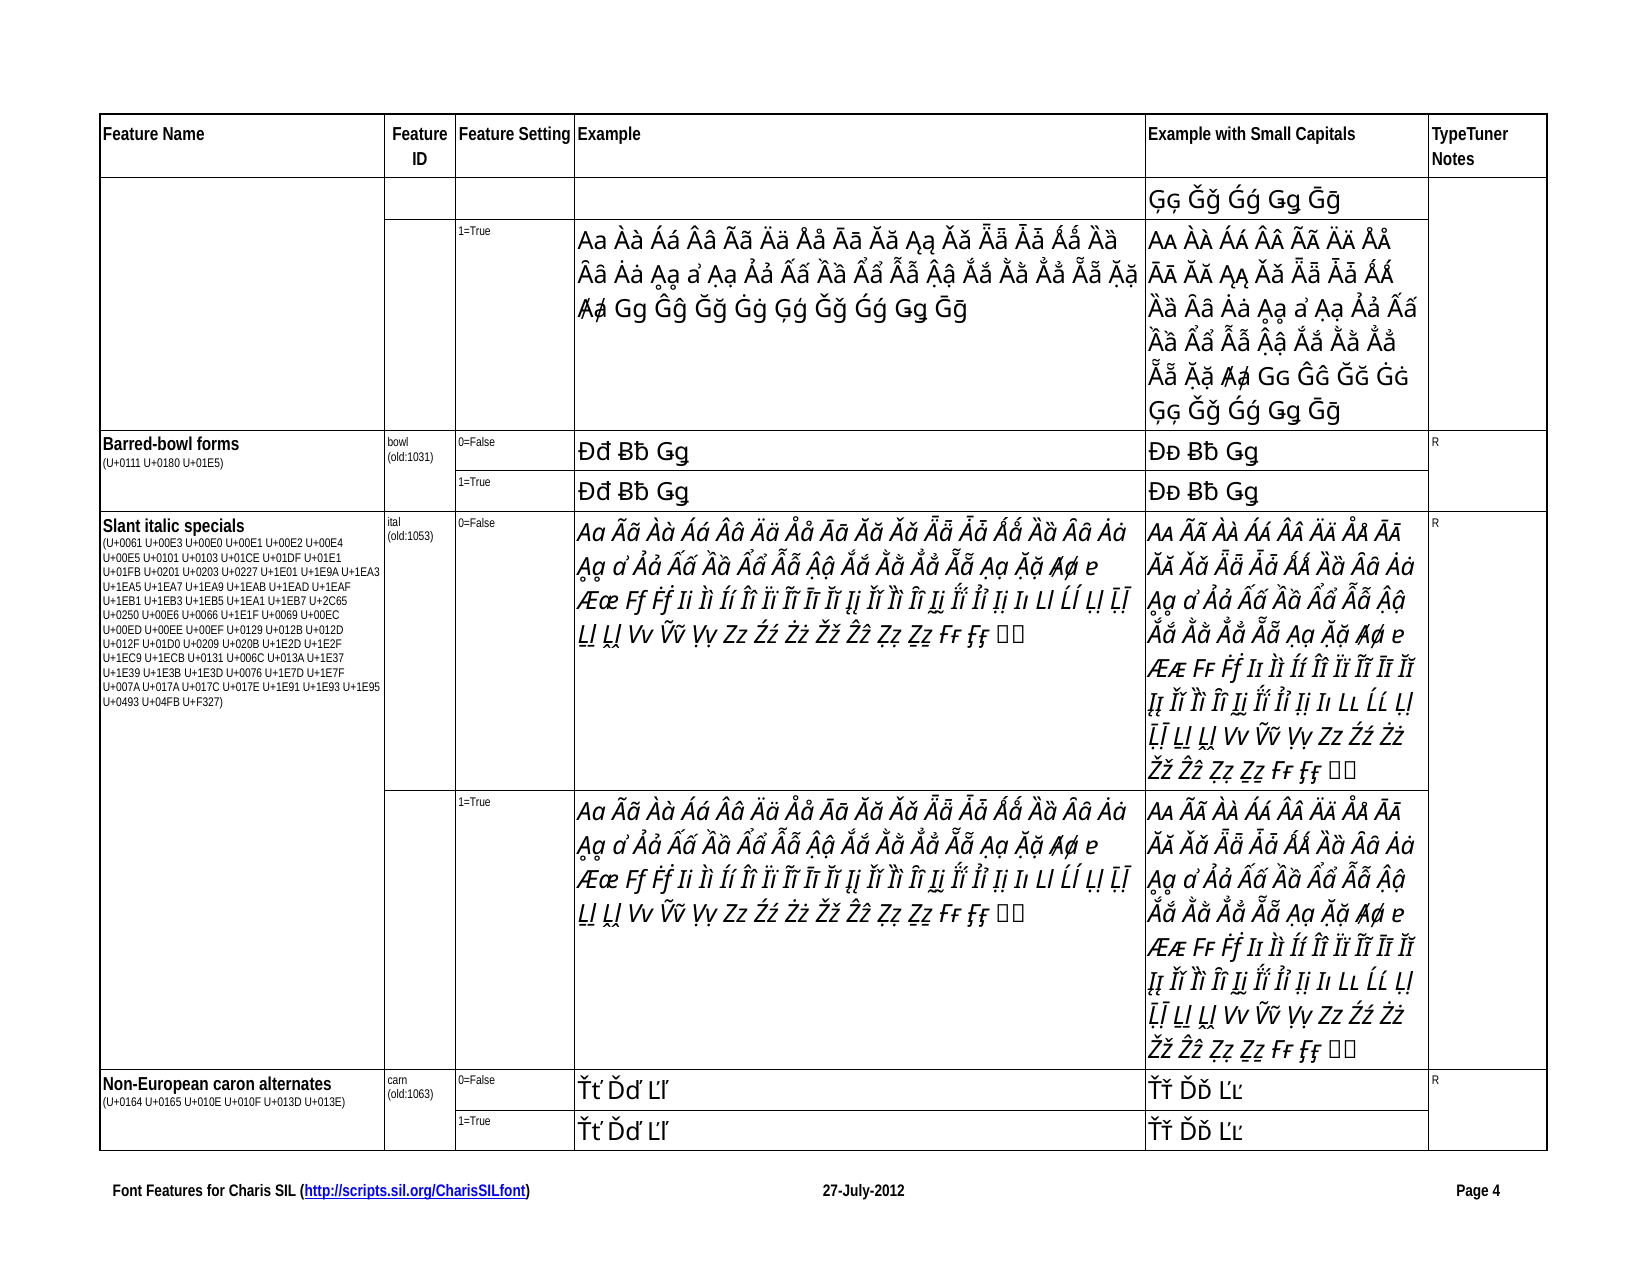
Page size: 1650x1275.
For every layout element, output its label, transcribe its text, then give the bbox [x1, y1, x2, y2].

table_cell Slant italic specials (U+0061 U+00E3 U+00E0 U+00E1 U+00E2 U+00E4 U+00E5 U+0101 U+0103 U+01CE U+01DF U+01E1 U+01FB U+0201 U+0203 U+0227 U+1E01 U+1E9A U+1EA3 U+1EA5 U+1EA7 U+1EA9 U+1EAB U+1EAD U+1EAF U+1EB1 U+1EB3 U+1EB5 U+1EA1 U+1EB7 U+2C65 U+0250 U+00E6 U+0066 U+1E1F U+0069 U+00EC U+00ED U+00EE U+00EF U+0129 U+012B U+012D U+012F U+01D0 U+0209 U+020B U+1E2D U+1E2F U+1EC9 U+1ECB U+0131 U+006C U+013A U+1E37 U+1E39 U+1E3B U+1E3D U+0076 U+1E7D U+1E7F U+007A U+017A U+017C U+017E U+1E91 U+1E93 U+1E95 U+0493 U+04FB U+F327) [101, 512, 384, 1069]
table_cell Aa Ãã Àà Áá Ââ Ää Åå Āā Ăă Ǎǎ Ǟǟ Ǡǡ Ǻǻ Ȁȁ Ȃȃ Ȧȧ Ḁḁ ẚ Ảả Ấấ Ầầ Ẩẩ Ẫẫ Ậậ Ắắ Ằằ Ẳẳ Ẵẵ Ạạ Ặặ Ⱥⱥ ɐ Ææ Ff Ḟḟ Ii Ìì Íí Îî Ïï Ĩĩ Īī Ĭĭ Įį Ǐǐ Ȉȉ Ȋȋ Ḭḭ Ḯḯ Ỉỉ Ịị Iı Ll Ĺĺ Ḷḷ Ḹḹ Ḻḻ Ḽḽ Vv Ṽṽ Ṿṿ Zz Źź Żż Žž Ẑẑ Ẓẓ Ẕẕ Ғғ Ӻӻ  [1146, 512, 1428, 790]
table_cell [1429, 178, 1546, 430]
table_cell bowl (old:1031) [385, 431, 455, 511]
table_header Feature ID [385, 115, 455, 177]
table_cell 1=True [456, 471, 574, 511]
table_cell Aa Ãã Àà Áá Ââ Ää Åå Āā Ăă Ǎǎ Ǟǟ Ǡǡ Ǻǻ Ȁȁ Ȃȃ Ȧȧ Ḁḁ ẚ Ảả Ấấ Ầầ Ẩẩ Ẫẫ Ậậ Ắắ Ằằ Ẳẳ Ẵẵ Ạạ Ặặ Ⱥⱥ ɐ Ææ Ff Ḟḟ Ii Ìì Íí Îî Ïï Ĩĩ Īī Ĭĭ Įį Ǐǐ Ȉȉ Ȋȋ Ḭḭ Ḯḯ Ỉỉ Ịị Iı Ll Ĺĺ Ḷḷ Ḹḹ Ḻḻ Ḽḽ Vv Ṽṽ Ṿṿ Zz Źź Żż Žž Ẑẑ Ẓẓ Ẕẕ Ғғ Ӻӻ  [575, 791, 1145, 1069]
table_cell R [1429, 431, 1546, 511]
table_header Example [575, 115, 1145, 177]
table_cell Barred-bowl forms (U+0111 U+0180 U+01E5) [101, 431, 384, 511]
table_header Example with Small Capitals [1146, 115, 1428, 177]
table_cell Aa Àà Áá Ââ Ãã Ää Åå Āā Ăă Ąą Ǎǎ Ǟǟ Ǡǡ Ǻǻ Ȁȁ Ȃȃ Ȧȧ Ḁḁ ẚ Ạạ Ảả Ấấ Ầầ Ẩẩ Ẫẫ Ậậ Ắắ Ằằ Ẳẳ Ẵẵ Ặặ Ⱥⱥ Gg Ĝĝ Ğğ Ġġ Ģģ Ǧǧ Ǵǵ Ǥǥ Ḡḡ [1146, 220, 1428, 430]
table_cell Aa Ãã Àà Áá Ââ Ää Åå Āā Ăă Ǎǎ Ǟǟ Ǡǡ Ǻǻ Ȁȁ Ȃȃ Ȧȧ Ḁḁ ẚ Ảả Ấấ Ầầ Ẩẩ Ẫẫ Ậậ Ắắ Ằằ Ẳẳ Ẵẵ Ạạ Ặặ Ⱥⱥ ɐ Ææ Ff Ḟḟ Ii Ìì Íí Îî Ïï Ĩĩ Īī Ĭĭ Įį Ǐǐ Ȉȉ Ȋȋ Ḭḭ Ḯḯ Ỉỉ Ịị Iı Ll Ĺĺ Ḷḷ Ḹḹ Ḻḻ Ḽḽ Vv Ṽṽ Ṿṿ Zz Źź Żż Žž Ẑẑ Ẓẓ Ẕẕ Ғғ Ӻӻ  [1146, 791, 1428, 1069]
table_cell 0=False [456, 1070, 574, 1110]
table_cell Ťť Ďď Ľľ [575, 1111, 1145, 1150]
table_cell Aa Àà Áá Ââ Ãã Ää Åå Āā Ăă Ąą Ǎǎ Ǟǟ Ǡǡ Ǻǻ Ȁȁ Ȃȃ Ȧȧ Ḁḁ ẚ Ạạ Ảả Ấấ Ầầ Ẩẩ Ẫẫ Ậậ Ắắ Ằằ Ẳẳ Ẵẵ Ặặ Ⱥⱥ Gg Ĝĝ Ğğ Ġġ Ģģ Ǧǧ Ǵǵ Ǥǥ Ḡḡ [575, 220, 1145, 430]
table_cell Ťť Ďď Ľľ [1146, 1070, 1428, 1110]
table_cell [385, 791, 455, 1069]
table_cell [101, 178, 384, 430]
table_cell Đđ Ƀƀ Ǥǥ [1146, 471, 1428, 511]
table_cell R [1429, 512, 1546, 1069]
table_cell Ťť Ďď Ľľ [1146, 1111, 1428, 1150]
table_cell [456, 178, 574, 219]
table_cell carn (old:1063) [385, 1070, 455, 1150]
table_cell 1=True [456, 1111, 574, 1150]
table_cell 1=True [456, 791, 574, 1069]
table_cell Đđ Ƀƀ Ǥǥ [1146, 431, 1428, 470]
table_header Feature Setting [456, 115, 574, 177]
table_cell Aa Ãã Àà Áá Ââ Ää Åå Āā Ăă Ǎǎ Ǟǟ Ǡǡ Ǻǻ Ȁȁ Ȃȃ Ȧȧ Ḁḁ ẚ Ảả Ấấ Ầầ Ẩẩ Ẫẫ Ậậ Ắắ Ằằ Ẳẳ Ẵẵ Ạạ Ặặ Ⱥⱥ ɐ Ææ Ff Ḟḟ Ii Ìì Íí Îî Ïï Ĩĩ Īī Ĭĭ Įį Ǐǐ Ȉȉ Ȋȋ Ḭḭ Ḯḯ Ỉỉ Ịị Iı Ll Ĺĺ Ḷḷ Ḹḹ Ḻḻ Ḽḽ Vv Ṽṽ Ṿṿ Zz Źź Żż Žž Ẑẑ Ẓẓ Ẕẕ Ғғ Ӻӻ  [575, 512, 1145, 790]
table_cell [385, 220, 455, 430]
table_cell [385, 178, 455, 219]
table_cell Ťť Ďď Ľľ [575, 1070, 1145, 1110]
table_header Feature Name [101, 115, 384, 177]
table_cell 0=False [456, 512, 574, 790]
table_cell Đđ Ƀƀ Ǥǥ [575, 471, 1145, 511]
table_cell Non-European caron alternates (U+0164 U+0165 U+010E U+010F U+013D U+013E) [101, 1070, 384, 1150]
table_cell Ģģ Ǧǧ Ǵǵ Ǥǥ Ḡḡ [1146, 178, 1428, 219]
table_cell 1=True [456, 220, 574, 430]
table_cell ital (old:1053) [385, 512, 455, 790]
table_header TypeTuner Notes [1429, 115, 1546, 177]
table_cell R [1429, 1070, 1546, 1150]
table_cell [575, 178, 1145, 219]
table_cell 0=False [456, 431, 574, 470]
table_cell Đđ Ƀƀ Ǥǥ [575, 431, 1145, 470]
